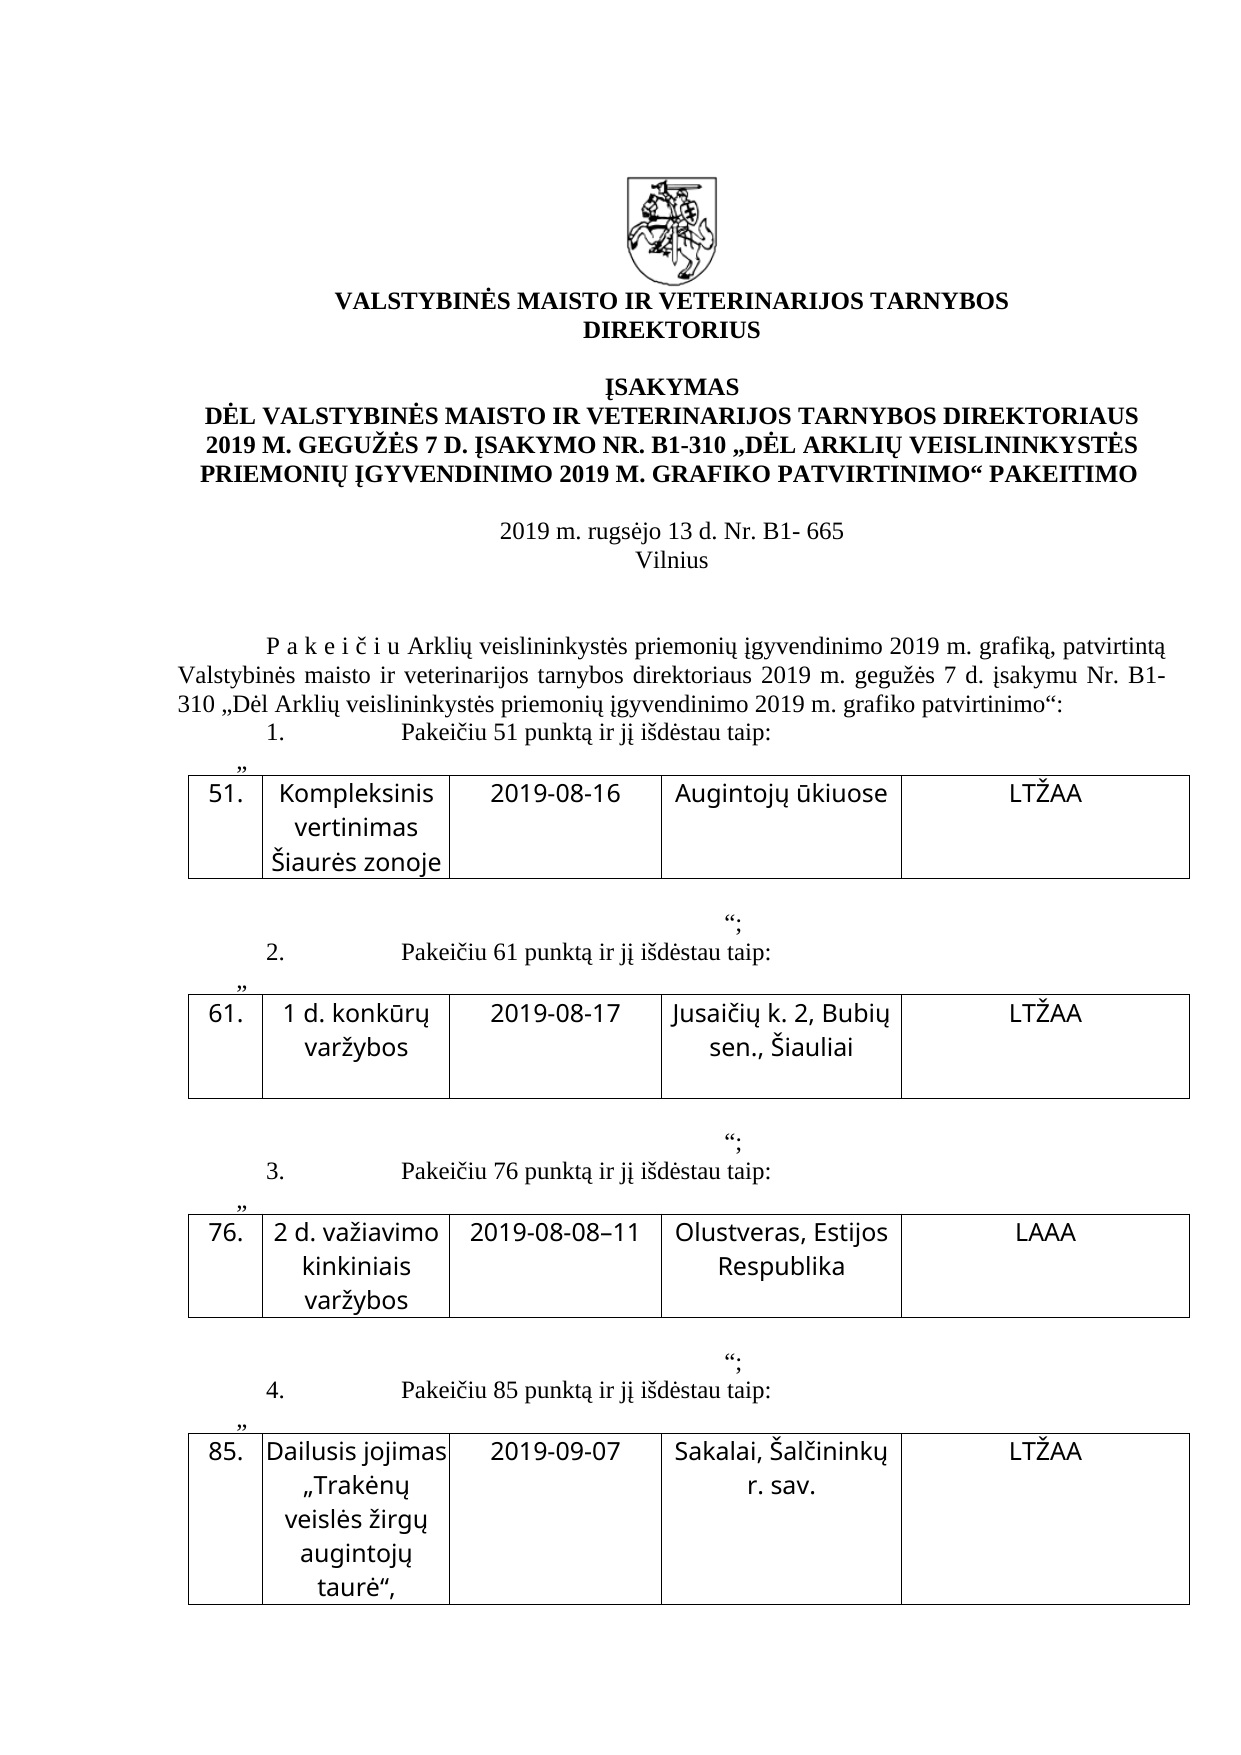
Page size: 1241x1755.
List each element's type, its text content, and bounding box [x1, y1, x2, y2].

table_header 2019-08-08–11 [450, 1283, 661, 1317]
text „ [236, 966, 1166, 994]
table_header Augintojų ūkiuose [662, 776, 901, 878]
text 1. Pakeičiu 51 punktą ir jį išdėstau taip: [266, 717, 1166, 746]
table_header 85. [189, 1434, 262, 1604]
table_header LTŽAA [902, 1434, 1189, 1604]
table_header 76. [189, 1215, 262, 1317]
table_header Sakalai, Šalčininkų r. sav. [662, 1434, 901, 1604]
text “; [177, 908, 1167, 937]
text 2019 m. rugsėjo 13 d. Nr. B1- 665 [177, 516, 1166, 545]
table_header 2019-08-17 [450, 1063, 661, 1097]
text DIREKTORIUS [177, 315, 1166, 344]
text 4. Pakeičiu 85 punktą ir jį išdėstau taip: [266, 1375, 1166, 1404]
text „ [236, 1185, 1166, 1213]
text ĮSAKYMAS [177, 372, 1166, 401]
text „ [236, 746, 1166, 775]
table_header Olustveras, Estijos Respublika [662, 1215, 672, 1317]
text Vilnius [177, 545, 1166, 574]
text VALSTYBINĖS MAISTO IR VETERINARIJOS TARNYBOS [177, 286, 1166, 315]
text „ [236, 1404, 1166, 1433]
text P a k e i č i u Arklių veislininkystės priemonių įgyvendinimo 2019 m. grafiką, patvirtintą Valstybinės maisto ir veterinarijos tarnybos direktoriaus 2019 m. gegužės 7 d. įsakymu Nr. B1-310 „Dėl Arklių veislininkystės priemonių įgyvendinimo 2019 m. grafiko patvirtinimo“: [177, 631, 1166, 717]
text 3. Pakeičiu 76 punktą ir jį išdėstau taip: [266, 1156, 1166, 1185]
table_header 2019-08-16 [450, 844, 661, 878]
text 2. Pakeičiu 61 punktą ir jį išdėstau taip: [266, 937, 1166, 966]
table_header Olustveras, Estijos Respublika [890, 1215, 901, 1317]
table_header 51. [189, 776, 262, 878]
table_header 61. [189, 995, 262, 1097]
table_header 2019-09-07 [450, 1502, 661, 1604]
table_header Jusaičių k. 2, Bubių sen., Šiauliai [890, 995, 901, 1097]
table_header LTŽAA [902, 995, 1189, 1097]
table_header LTŽAA [902, 776, 1189, 878]
table_header Jusaičių k. 2, Bubių sen., Šiauliai [662, 995, 672, 1097]
text “; [177, 1347, 1167, 1375]
table_header 1 d. konkūrų varžybos [263, 1063, 449, 1097]
text DĖL VALSTYBINĖS MAISTO IR VETERINARIJOS TARNYBOS DIREKTORIAUS 2019 M. GEGUŽĖS 7 D. ĮSAKYMO NR. B1-310 „DĖL ARKLIŲ VEISLININKYSTĖS PRIEMONIŲ ĮGYVENDINIMO 2019 M. GRAFIKO PATVIRTINIMO“ PAKEITIMO [177, 401, 1166, 487]
text “; [177, 1127, 1167, 1156]
table_header LAAA [902, 1215, 1189, 1317]
